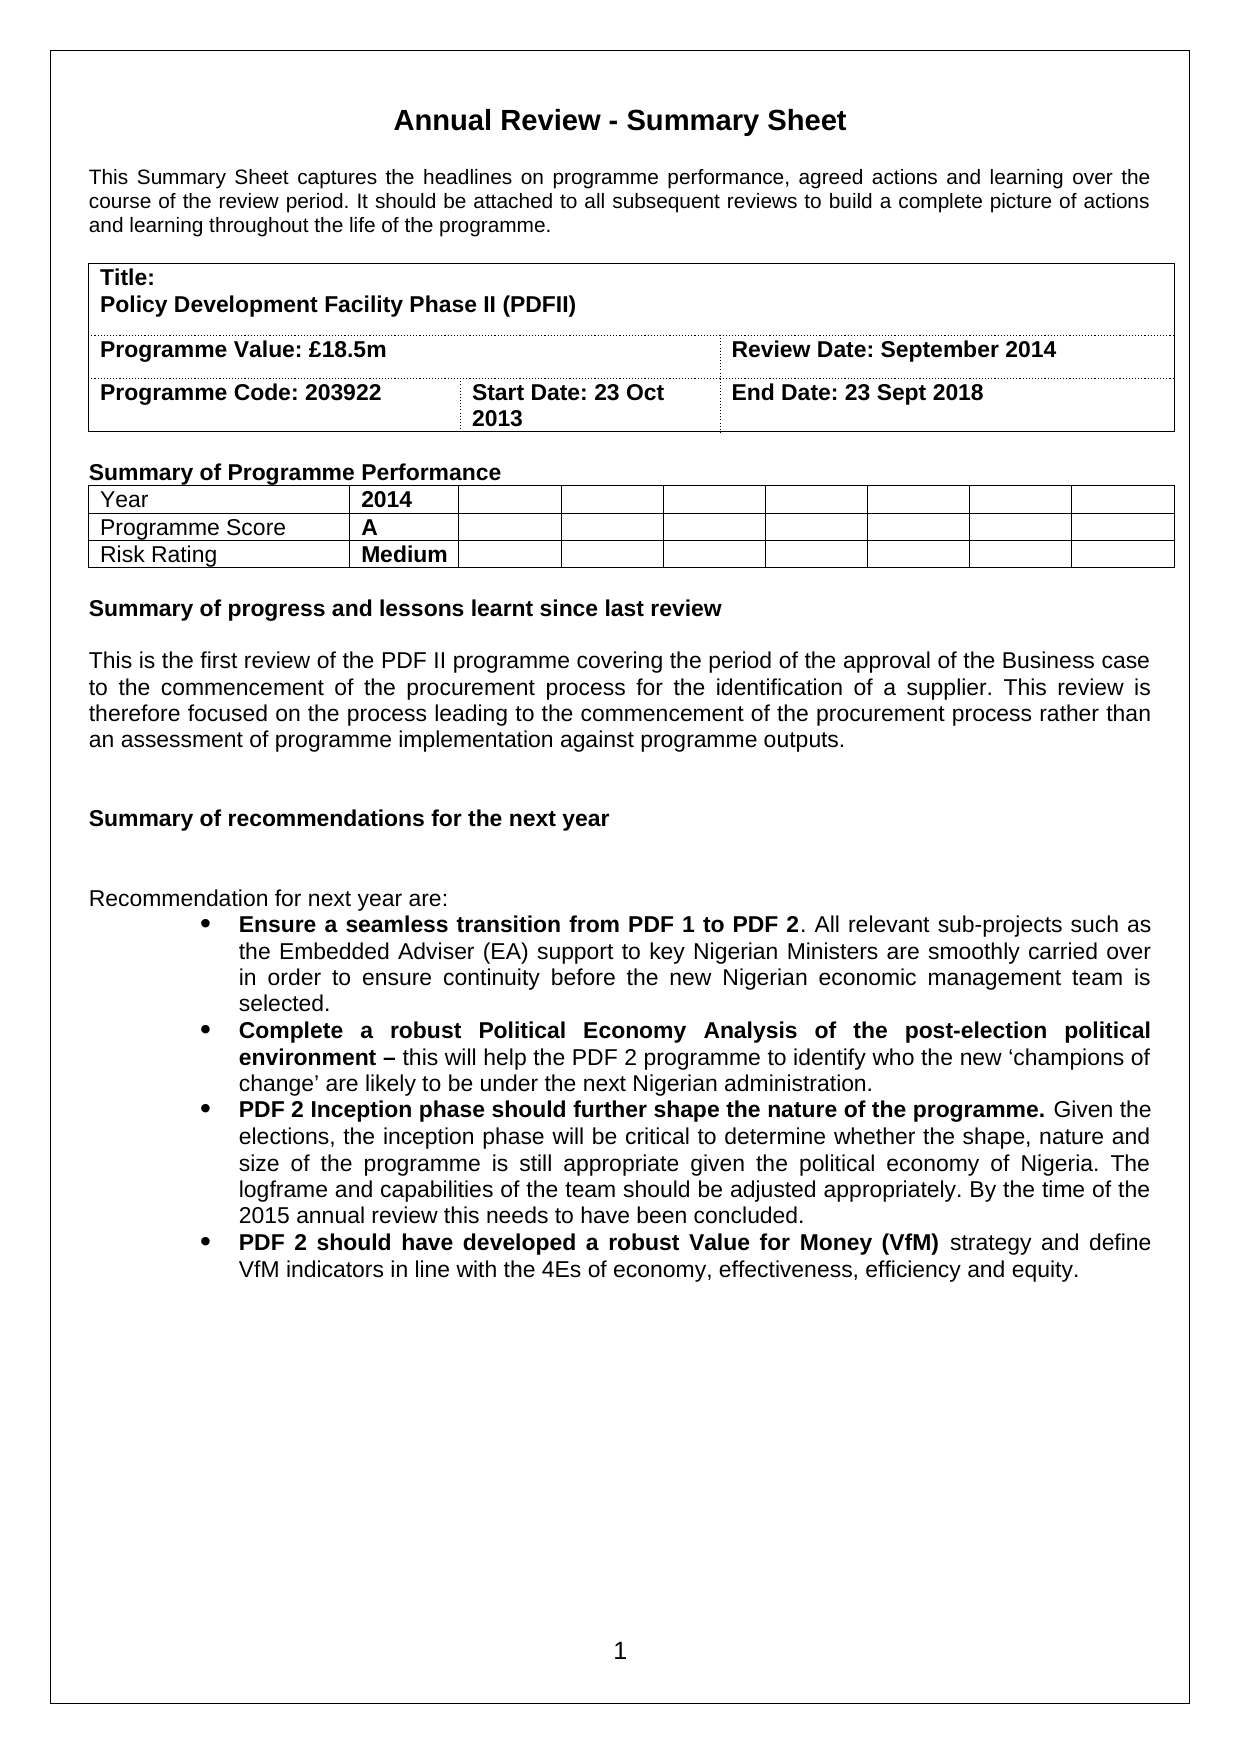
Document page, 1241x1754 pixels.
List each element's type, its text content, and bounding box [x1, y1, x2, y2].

text Summary of recommendations for the next year [89, 805, 1152, 832]
table_header [970, 486, 1071, 512]
table_header [459, 486, 561, 512]
table_header [664, 486, 765, 512]
text This Summary Sheet captures the headlines on programme performance, agreed actions and learning over the course of the review period. It should be attached to all subsequent reviews to build a complete picture of actions and learning throughout the life of the programme. [89, 165, 1152, 237]
table_cell [766, 541, 867, 567]
list PDF 2 should have developed a robust Value for Money (VfM) strategy and define VfM indicators in line with the 4Es of economy, effectiveness, efficiency and equity. [201, 1229, 1152, 1282]
table_cell A [350, 514, 458, 540]
table_cell [766, 514, 867, 540]
text Summary of Programme Performance [89, 459, 1152, 485]
table_cell Medium [350, 541, 458, 567]
list PDF 2 Inception phase should further shape the nature of the programme. Given the elections, the inception phase will be critical to determine whether the shape, nature and size of the programme is still appropriate given the political economy of Nigeria. The logframe and capabilities of the team should be adjusted appropriately. By the time of the 2015 annual review this needs to have been concluded. [201, 1096, 1152, 1229]
table_cell Programme Code: 203922 [89, 378, 461, 431]
table_cell [562, 541, 663, 567]
table_header [868, 486, 969, 512]
text Recommendation for next year are: [89, 884, 1152, 911]
table_cell [1072, 514, 1174, 540]
table_cell [868, 541, 969, 567]
table_cell Risk Rating [89, 541, 349, 567]
list Ensure a seamless transition from PDF 1 to PDF 2. All relevant sub-projects such as the Embedded Adviser (EA) support to key Nigerian Ministers are smoothly carried over in order to ensure continuity before the new Nigerian economic management team is selected. [201, 911, 1152, 1017]
list Complete a robust Political Economy Analysis of the post-election political environment – this will help the PDF 2 programme to identify who the new ‘champions of change’ are likely to be under the next Nigerian administration. [201, 1017, 1152, 1096]
table_header Title: Policy Development Facility Phase II (PDFII) [89, 264, 1174, 335]
table_cell [459, 541, 561, 567]
table_cell [1072, 541, 1174, 567]
table_cell [562, 514, 663, 540]
text Annual Review - Summary Sheet [89, 103, 1152, 136]
table_header Year [89, 486, 349, 512]
table_cell Programme Value: £18.5m [89, 335, 720, 378]
table_cell End Date: 23 Sept 2018 [720, 378, 1174, 431]
table_cell [970, 541, 1071, 567]
table_cell Start Date: 23 Oct 2013 [461, 378, 720, 431]
table_cell Programme Score [89, 514, 349, 540]
table_cell [459, 514, 561, 540]
table_cell [970, 514, 1071, 540]
table_cell [868, 514, 969, 540]
table_header [1072, 486, 1174, 512]
table_cell Review Date: September 2014 [720, 335, 1174, 378]
text Summary of progress and lessons learnt since last review [89, 594, 1152, 621]
text This is the first review of the PDF II programme covering the period of the approval of the Business case to the commencement of the procurement process for the identification of a supplier. This review is therefore focused on the process leading to the commencement of the procurement process rather than an assessment of programme implementation against programme outputs. [89, 647, 1152, 753]
table_header [562, 486, 663, 512]
table_header 2014 [350, 486, 458, 512]
table_header [766, 486, 867, 512]
table_cell [664, 541, 765, 567]
table_cell [664, 514, 765, 540]
